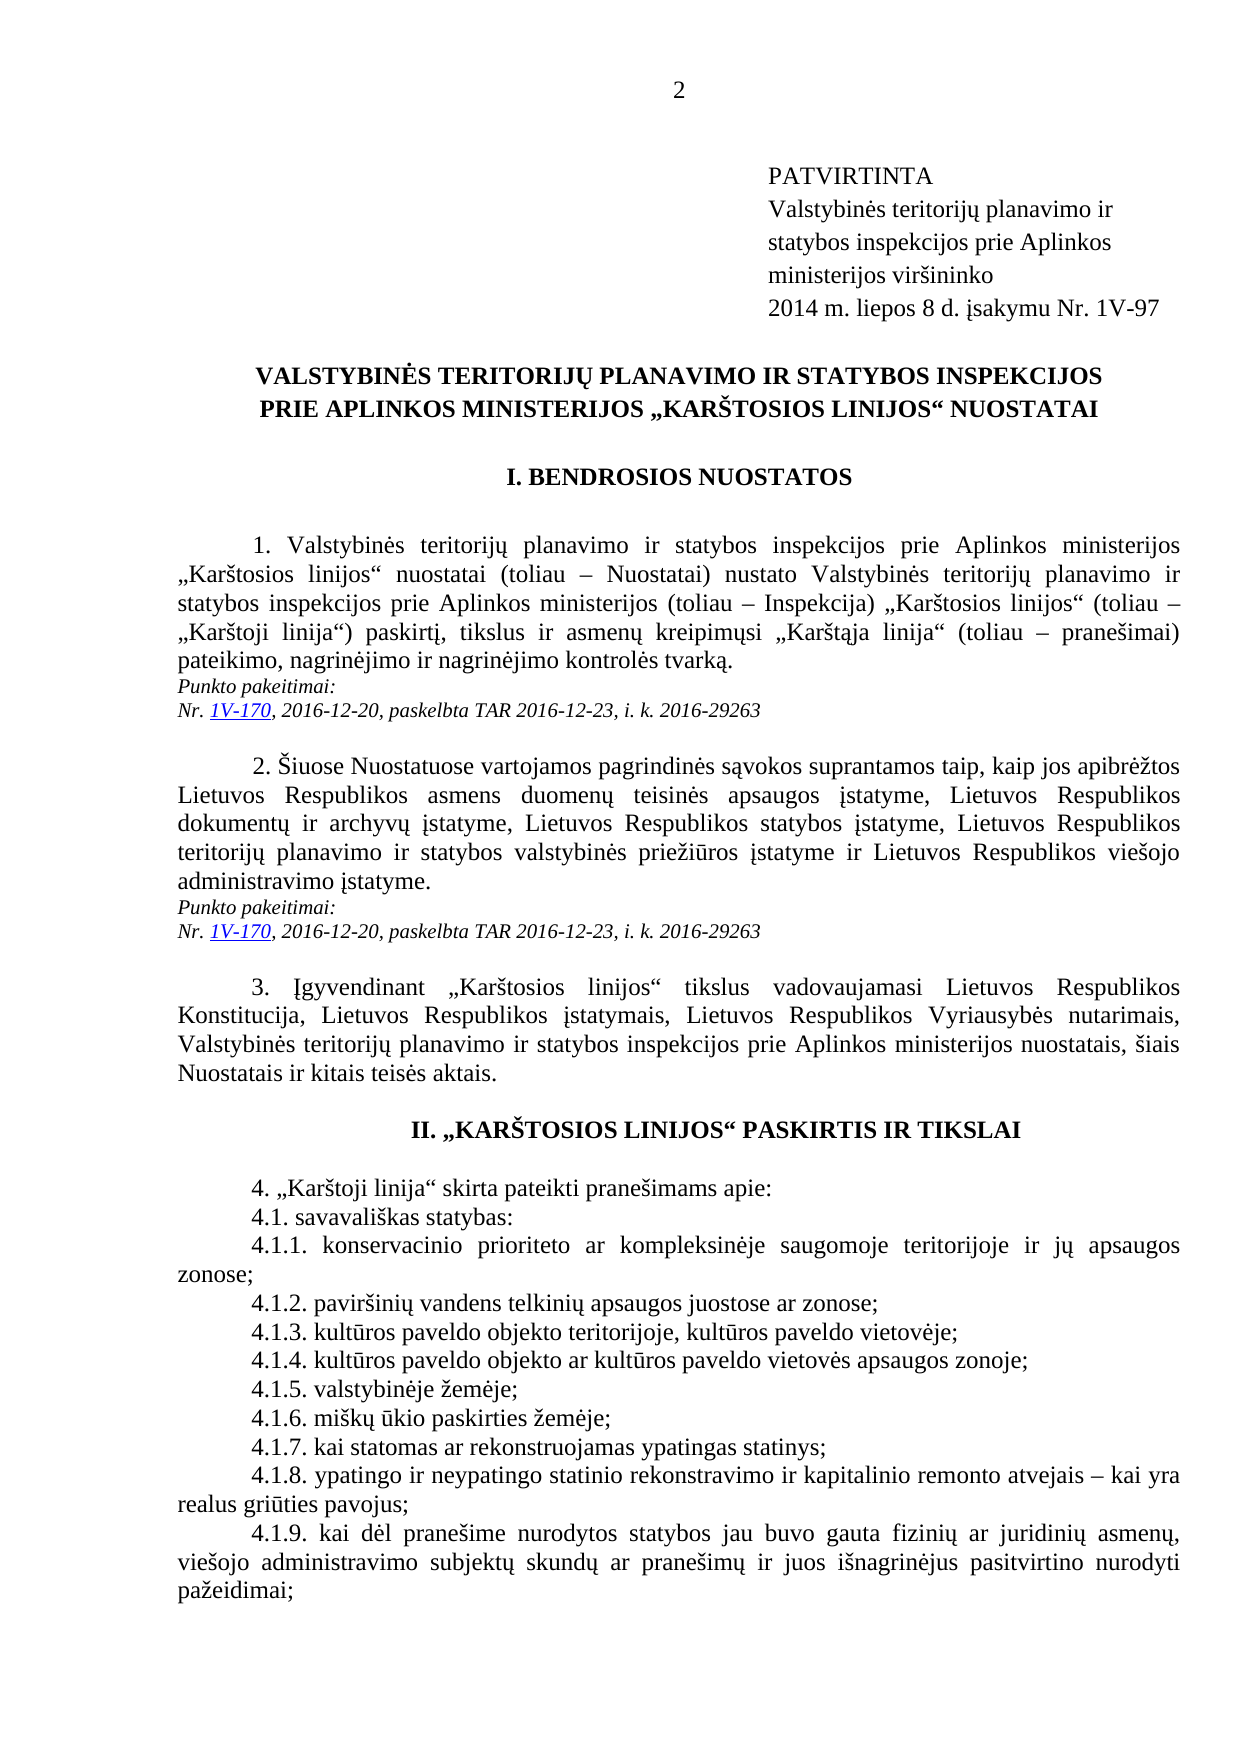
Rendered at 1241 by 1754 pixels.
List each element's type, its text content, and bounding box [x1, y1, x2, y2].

text 4.1.4. kultūros paveldo objekto ar kultūros paveldo vietovės apsaugos zonoje; [177, 1345, 1181, 1374]
text Valstybinės teritorijų planavimo ir statybos inspekcijos prie Aplinkos ministerijos viršininko 2014 m. liepos 8 d. įsakymu Nr. 1V-97 [768, 194, 1181, 322]
text 3. Įgyvendinant „Karštosios linijos“ tikslus vadovaujamasi Lietuvos Respublikos Konstitucija, Lietuvos Respublikos įstatymais, Lietuvos Respublikos Vyriausybės nutarimais, Valstybinės teritorijų planavimo ir statybos inspekcijos prie Aplinkos ministerijos nuostatais, šiais Nuostatais ir kitais teisės aktais. [177, 972, 1181, 1087]
text 4.1. savavališkas statybas: [177, 1202, 1181, 1230]
text PATVIRTINTA [768, 161, 1181, 190]
text Nr. 1V-170, 2016-12-20, paskelbta TAR 2016-12-23, i. k. 2016-29263 [177, 919, 1181, 943]
text PRIE APLINKOS MINISTERIJOS „KARŠTOSIOS LINIJOS“ NUOSTATAI [177, 394, 1181, 423]
text 4.1.7. kai statomas ar rekonstruojamas ypatingas statinys; [177, 1432, 1181, 1460]
text 4.1.9. kai dėl pranešime nurodytos statybos jau buvo gauta fizinių ar juridinių asmenų, viešojo administravimo subjektų skundų ar pranešimų ir juos išnagrinėjus pasitvirtino nurodyti pažeidimai; [177, 1518, 1181, 1604]
text VALSTYBINĖS TERITORIJŲ PLANAVIMO IR STATYBOS INSPEKCIJOS [177, 361, 1181, 390]
text 2. Šiuose Nuostatuose vartojamos pagrindinės sąvokos suprantamos taip, kaip jos apibrėžtos Lietuvos Respublikos asmens duomenų teisinės apsaugos įstatyme, Lietuvos Respublikos dokumentų ir archyvų įstatyme, Lietuvos Respublikos statybos įstatyme, Lietuvos Respublikos teritorijų planavimo ir statybos valstybinės priežiūros įstatyme ir Lietuvos Respublikos viešojo administravimo įstatyme. [177, 751, 1181, 895]
text Nr. 1V-170, 2016-12-20, paskelbta TAR 2016-12-23, i. k. 2016-29263 [177, 698, 1181, 722]
text 4.1.2. paviršinių vandens telkinių apsaugos juostose ar zonose; [177, 1288, 1181, 1317]
text 4.1.8. ypatingo ir neypatingo statinio rekonstravimo ir kapitalinio remonto atvejais – kai yra realus griūties pavojus; [177, 1460, 1181, 1518]
text 4. „Karštoji linija“ skirta pateikti pranešimams apie: [177, 1173, 1181, 1202]
text Punkto pakeitimai: [177, 895, 1181, 919]
text 4.1.1. konservacinio prioriteto ar kompleksinėje saugomoje teritorijoje ir jų apsaugos zonose; [177, 1230, 1181, 1288]
text 4.1.5. valstybinėje žemėje; [177, 1374, 1181, 1403]
text I. BENDROSIOS NUOSTATOS [177, 462, 1181, 491]
text II. „KARŠTOSIOS LINIJOS“ PASKIRTIS IR TIKSLAI [177, 1115, 1181, 1144]
text 4.1.3. kultūros paveldo objekto teritorijoje, kultūros paveldo vietovėje; [177, 1317, 1181, 1345]
text 1. Valstybinės teritorijų planavimo ir statybos inspekcijos prie Aplinkos ministerijos „Karštosios linijos“ nuostatai (toliau – Nuostatai) nustato Valstybinės teritorijų planavimo ir statybos inspekcijos prie Aplinkos ministerijos (toliau – Inspekcija) „Karštosios linijos“ (toliau – „Karštoji linija“) paskirtį, tikslus ir asmenų kreipimųsi „Karštąja linija“ (toliau – pranešimai) pateikimo, nagrinėjimo ir nagrinėjimo kontrolės tvarką. [177, 530, 1181, 674]
text 4.1.6. miškų ūkio paskirties žemėje; [177, 1403, 1181, 1432]
text Punkto pakeitimai: [177, 674, 1181, 698]
